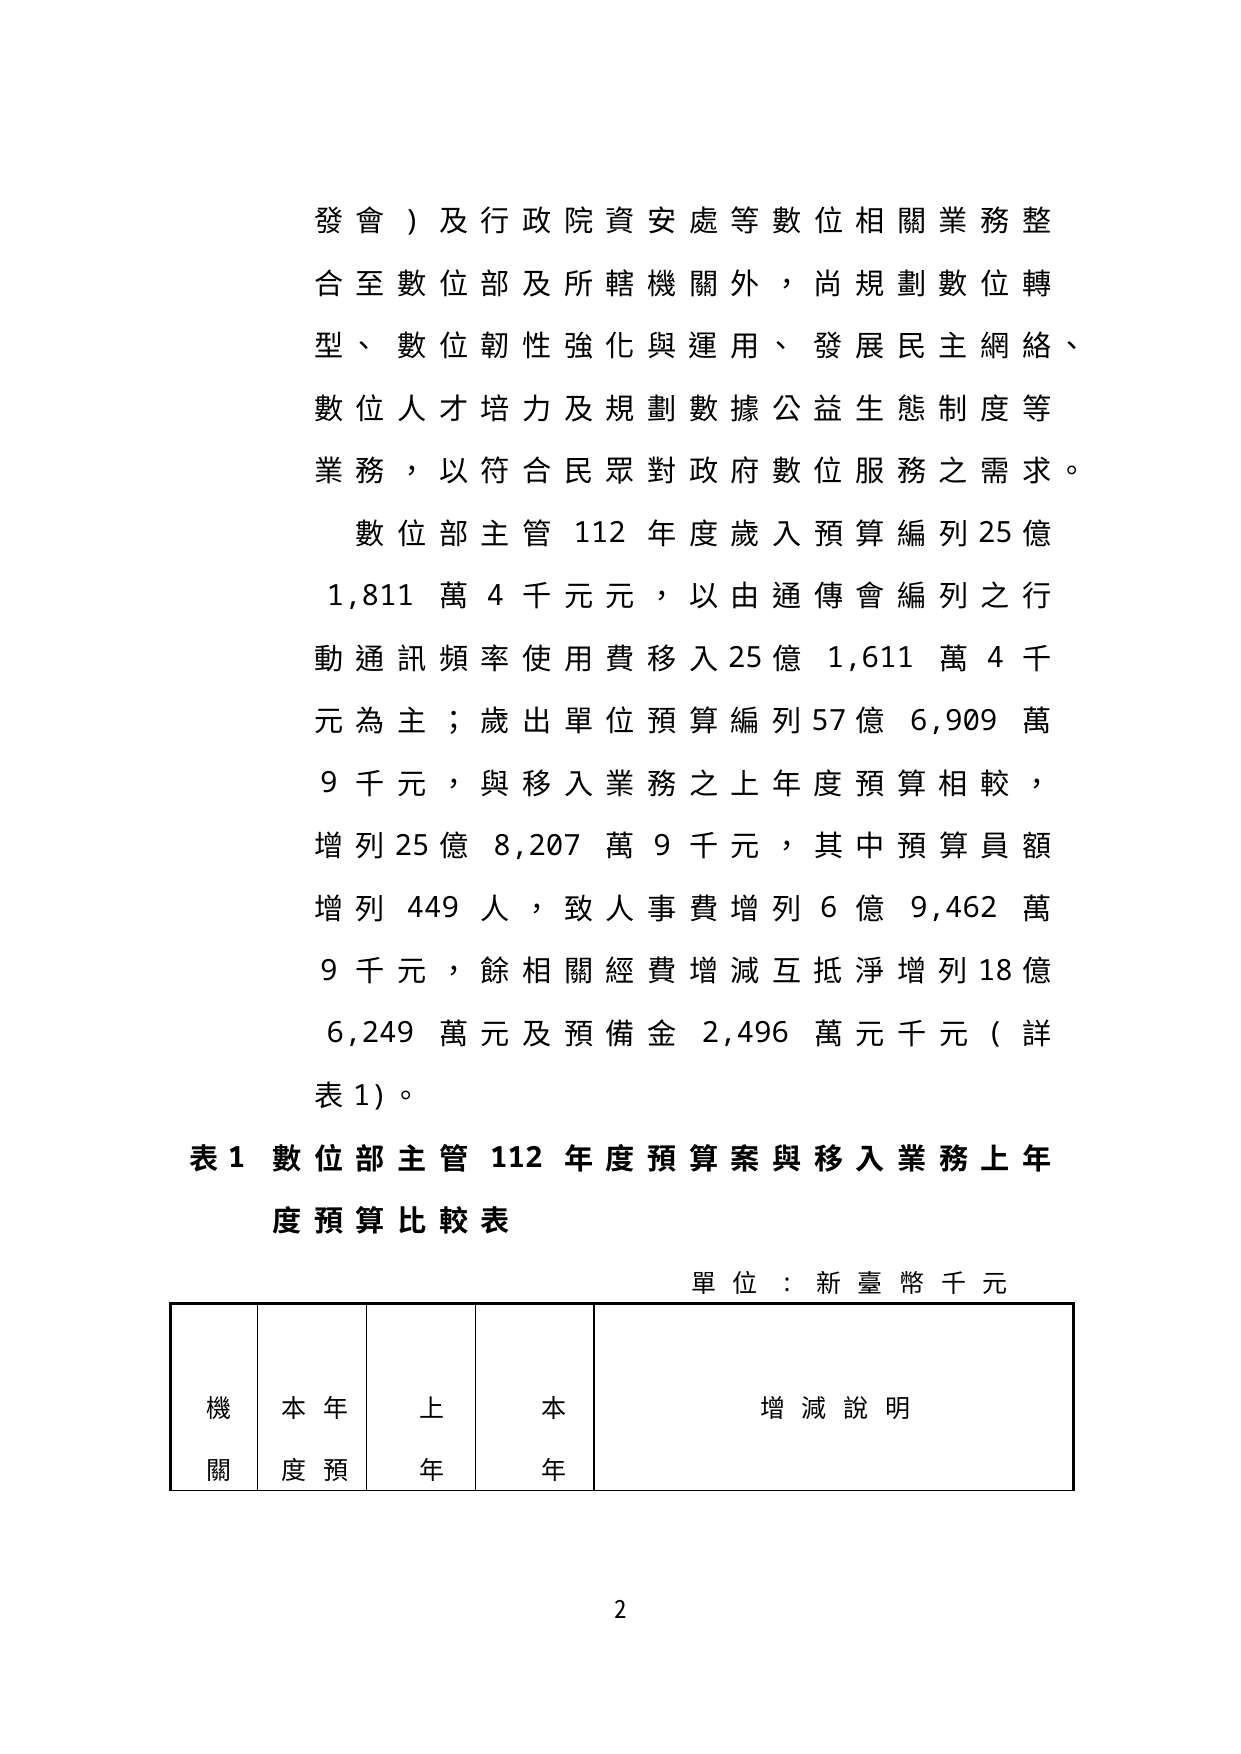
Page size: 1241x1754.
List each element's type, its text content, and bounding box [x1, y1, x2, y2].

text 表1 數位部主管112年度預算案與移入業務上年度預算比較表 [168, 1115, 1058, 1240]
text 數位部主管112年度歲入預算編列25億1,811萬4千元元，以由通傳會編列之行動通訊頻率使用費移入25億1,611萬4千元為主；歲出單位預算編列57億6,909萬9千元，與移入業務之上年度預算相較，增列25億8,207萬9千元，其中預算員額增列449人，致人事費增列6億9,462萬9千元，餘相關經費增減互抵淨增列18億6,249萬元及預備金2,496萬元千元(詳表1)。 [271, 490, 1058, 1115]
table_header 機關 [172, 1305, 257, 1490]
table_header 本年 [476, 1305, 593, 1490]
table_header 增減說明 [595, 1305, 1072, 1490]
text 數位部業於111年8月27日正式運作，除將通訊傳播委員會(簡稱通傳會)、交通部、經濟部、國家發展委員會(簡稱國發會)及行政院資安處等數位相關業務整合至數位部及所轄機關外，尚規劃數位轉型、數位韌性強化與運用、發展民主網絡、數位人才培力及規劃數據公益生態制度等業務，以符合民眾對政府數位服務之需求。 [271, 177, 1058, 490]
table_header 上年 [367, 1305, 475, 1490]
text 單位:新臺幣千元 [168, 1240, 1058, 1302]
table_header 本年度預 [258, 1305, 366, 1490]
